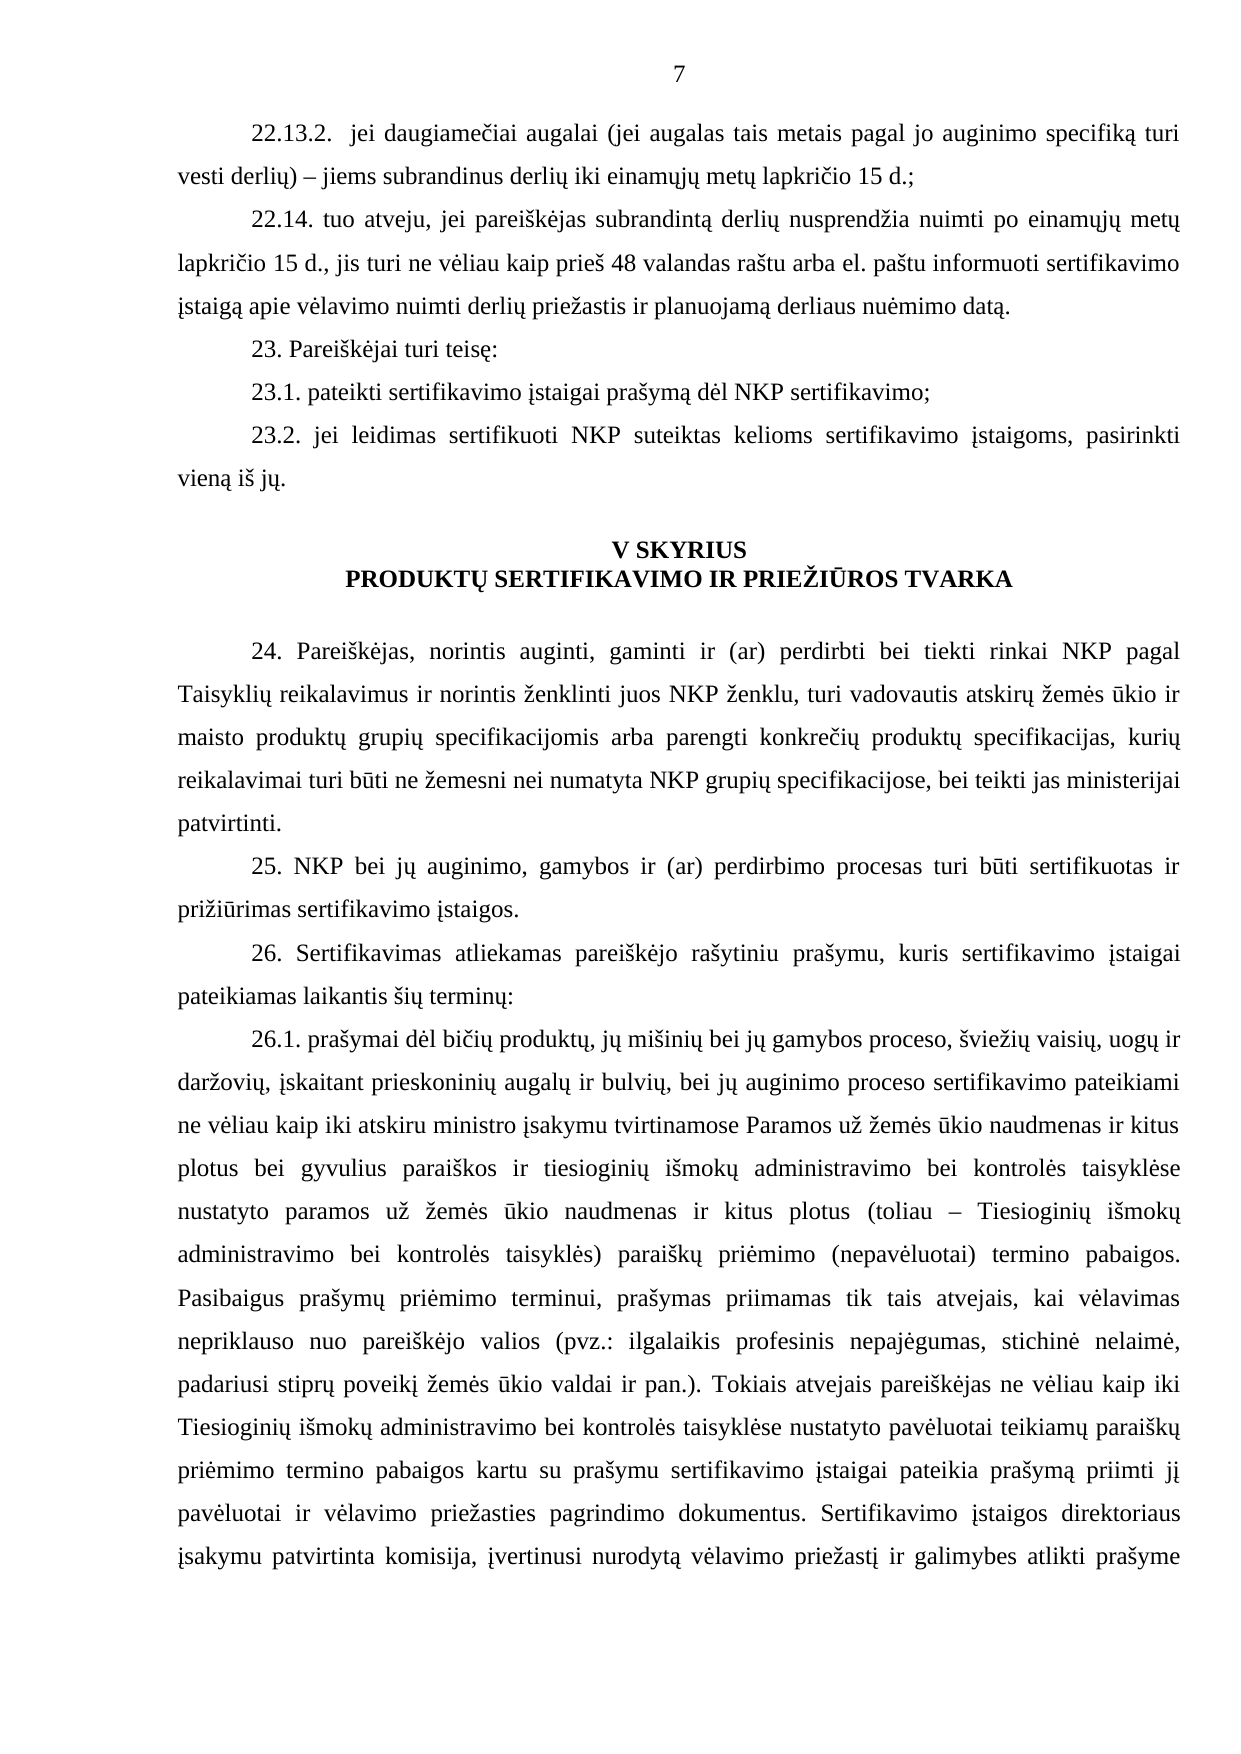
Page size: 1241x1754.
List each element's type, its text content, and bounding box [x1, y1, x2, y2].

text 23. Pareiškėjai turi teisę: [177, 334, 1181, 363]
text 23.2. jei leidimas sertifikuoti NKP suteiktas kelioms sertifikavimo įstaigoms, pasirinkti vieną iš jų. [177, 420, 1181, 492]
text 22.14. tuo atveju, jei pareiškėjas subrandintą derlių nusprendžia nuimti po einamųjų metų lapkričio 15 d., jis turi ne vėliau kaip prieš 48 valandas raštu arba el. paštu informuoti sertifikavimo įstaigą apie vėlavimo nuimti derlių priežastis ir planuojamą derliaus nuėmimo datą. [177, 204, 1181, 319]
text V SKYRIUS [177, 535, 1181, 564]
text 26.1. prašymai dėl bičių produktų, jų mišinių bei jų gamybos proceso, šviežių vaisių, uogų ir daržovių, įskaitant prieskoninių augalų ir bulvių, bei jų auginimo proceso sertifikavimo pateikiami ne vėliau kaip iki atskiru ministro įsakymu tvirtinamose Paramos už žemės ūkio naudmenas ir kitus plotus bei gyvulius paraiškos ir tiesioginių išmokų administravimo bei kontrolės taisyklėse nustatyto paramos už žemės ūkio naudmenas ir kitus plotus (toliau – Tiesioginių išmokų administravimo bei kontrolės taisyklės) paraiškų priėmimo (nepavėluotai) termino pabaigos. Pasibaigus prašymų priėmimo terminui, prašymas priimamas tik tais atvejais, kai vėlavimas nepriklauso nuo pareiškėjo valios (pvz.: ilgalaikis profesinis nepajėgumas, stichinė nelaimė, padariusi stiprų poveikį žemės ūkio valdai ir pan.). Tokiais atvejais pareiškėjas ne vėliau kaip iki Tiesioginių išmokų administravimo bei kontrolės taisyklėse nustatyto pavėluotai teikiamų paraiškų priėmimo termino pabaigos kartu su prašymu sertifikavimo įstaigai pateikia prašymą priimti jį pavėluotai ir vėlavimo priežasties pagrindimo dokumentus. Sertifikavimo įstaigos direktoriaus įsakymu patvirtinta komisija, įvertinusi nurodytą vėlavimo priežastį ir galimybes atlikti prašyme [177, 1024, 1181, 1570]
text 24. Pareiškėjas, norintis auginti, gaminti ir (ar) perdirbti bei tiekti rinkai NKP pagal Taisyklių reikalavimus ir norintis ženklinti juos NKP ženklu, turi vadovautis atskirų žemės ūkio ir maisto produktų grupių specifikacijomis arba parengti konkrečių produktų specifikacijas, kurių reikalavimai turi būti ne žemesni nei numatyta NKP grupių specifikacijose, bei teikti jas ministerijai patvirtinti. [177, 636, 1181, 837]
text 26. Sertifikavimas atliekamas pareiškėjo rašytiniu prašymu, kuris sertifikavimo įstaigai pateikiamas laikantis šių terminų: [177, 938, 1181, 1009]
text PRODUKTŲ SERTIFIKAVIMO IR PRIEŽIŪROS TVARKA [177, 564, 1181, 593]
text 25. NKP bei jų auginimo, gamybos ir (ar) perdirbimo procesas turi būti sertifikuotas ir prižiūrimas sertifikavimo įstaigos. [177, 851, 1181, 923]
text 23.1. pateikti sertifikavimo įstaigai prašymą dėl NKP sertifikavimo; [177, 377, 1181, 406]
text 22.13.2. jei daugiamečiai augalai (jei augalas tais metais pagal jo auginimo specifiką turi vesti derlių) – jiems subrandinus derlių iki einamųjų metų lapkričio 15 d.; [177, 118, 1181, 190]
